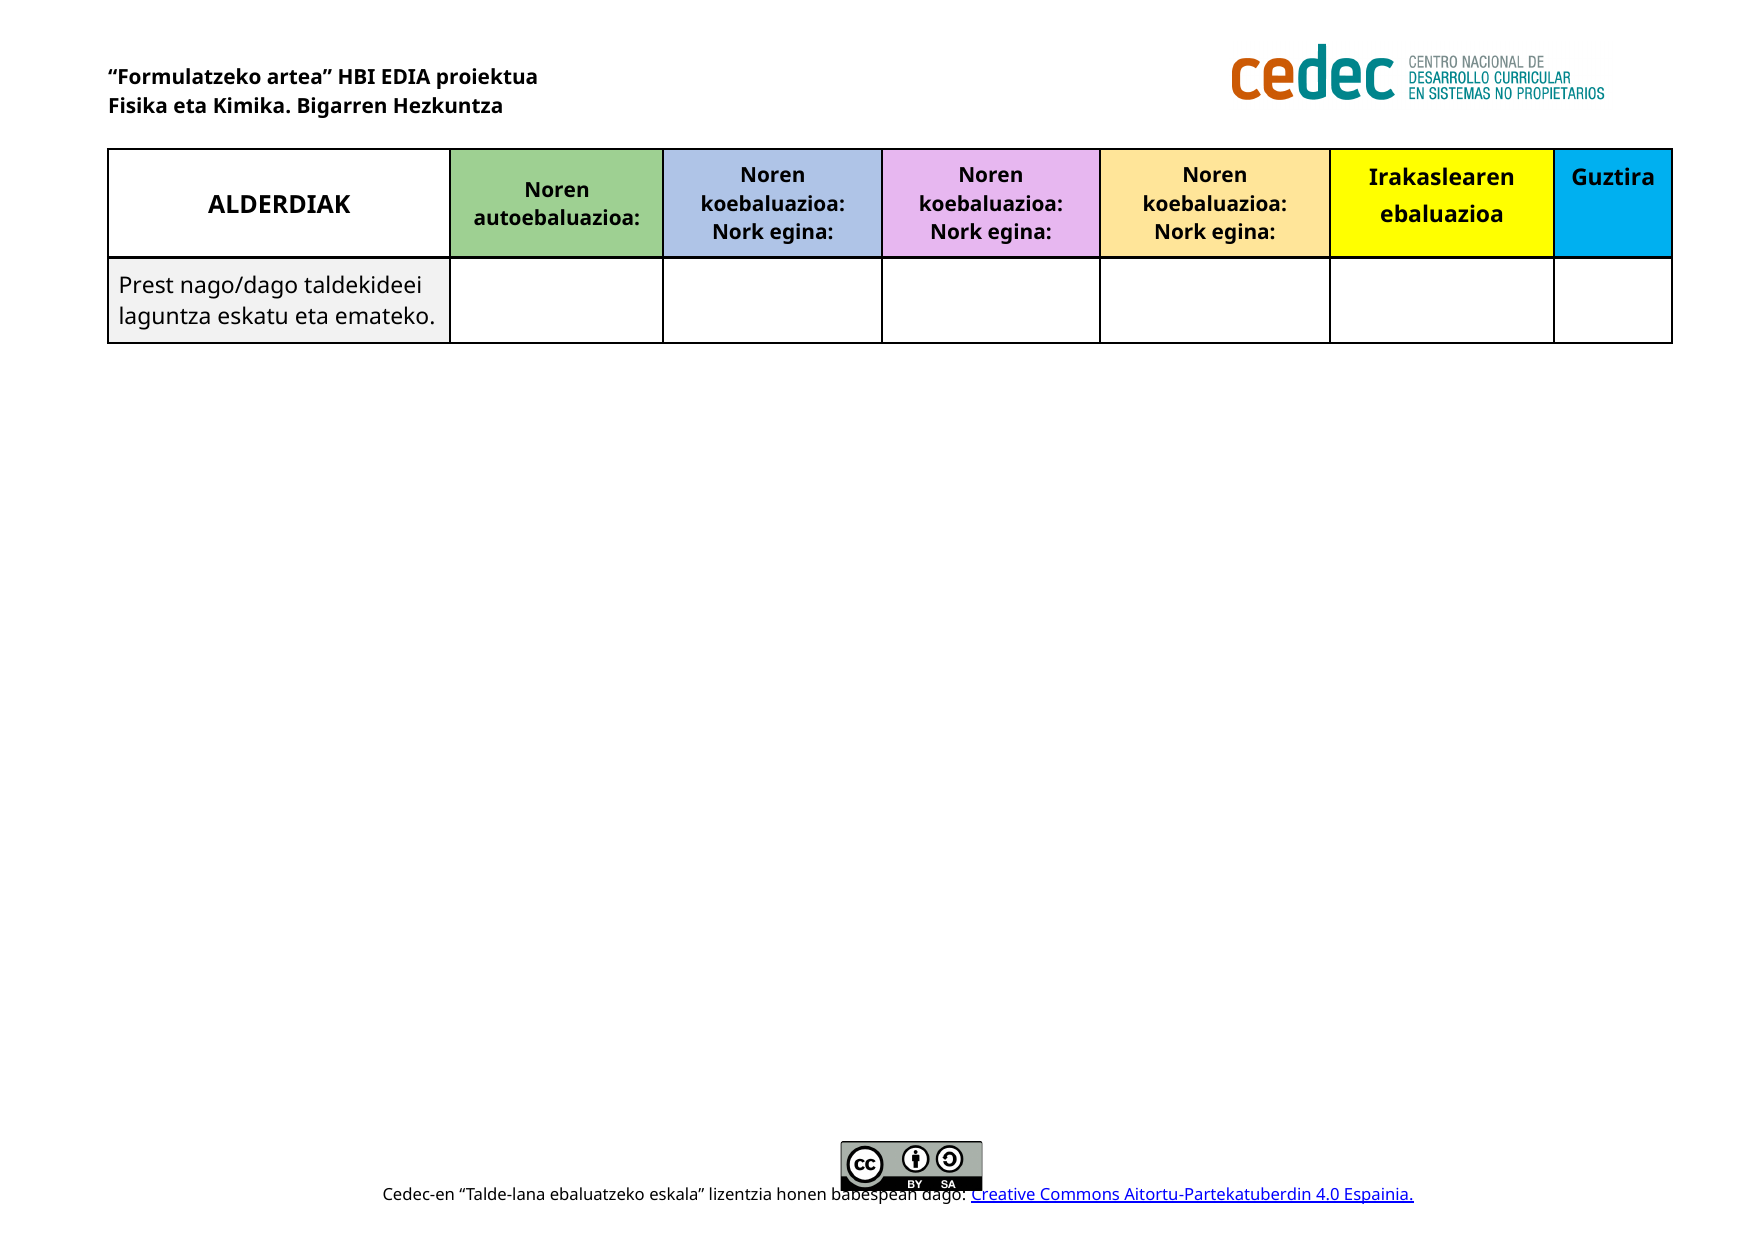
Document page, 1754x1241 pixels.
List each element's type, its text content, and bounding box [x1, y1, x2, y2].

table_cell [451, 259, 662, 342]
table_header Noren autoebaluazioa: [451, 150, 662, 256]
table_header Noren koebaluazioa: Nork egina: [664, 150, 881, 256]
table_cell Prest nago/dago taldekideei laguntza eskatu eta emateko. [109, 259, 449, 342]
table_cell [1101, 259, 1329, 342]
table_cell [664, 259, 881, 342]
picture [1229, 41, 1613, 110]
table_header Noren koebaluazioa: Nork egina: [1101, 150, 1329, 256]
table_header Irakaslearen ebaluazioa [1331, 150, 1553, 256]
table_header Noren koebaluazioa: Nork egina: [883, 150, 1099, 256]
table_cell [1555, 259, 1671, 342]
picture [840, 1141, 983, 1191]
table_cell [1331, 259, 1553, 342]
table_header Guztira [1555, 150, 1671, 256]
table_header ALDERDIAK [109, 150, 449, 256]
table_cell [883, 259, 1099, 342]
